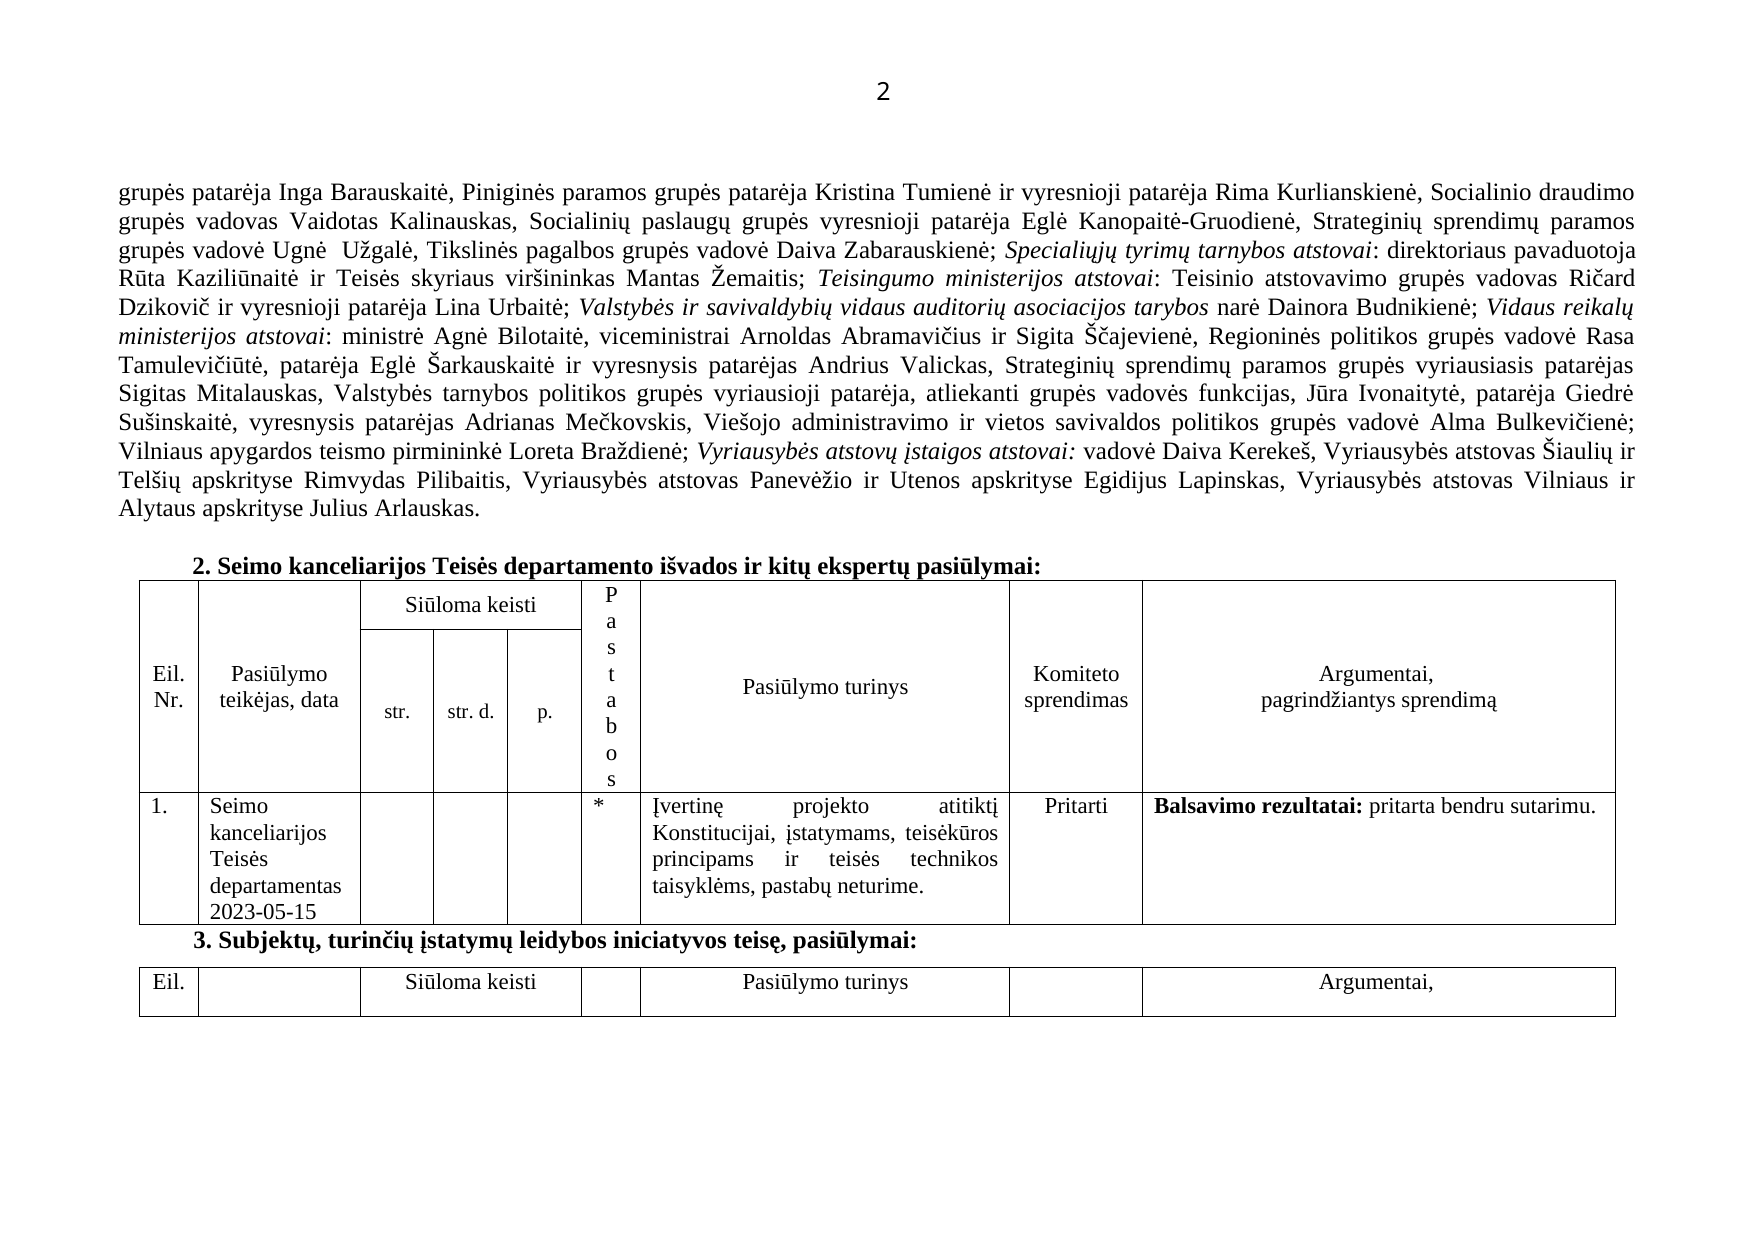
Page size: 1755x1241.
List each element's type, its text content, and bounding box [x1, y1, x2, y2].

table_header Argumentai, pagrindžiantys sprendimą [1143, 581, 1615, 792]
table_cell [434, 793, 507, 924]
table_cell str. d. [434, 630, 507, 792]
table_header Pasiūlymo turinys [641, 968, 1009, 1016]
table_header Eil. [140, 968, 198, 1016]
table_header Komiteto sprendimas [1010, 581, 1142, 792]
table_header [199, 968, 360, 1016]
table_header Eil. Nr. [140, 581, 198, 792]
table_header Siūloma keisti [361, 581, 581, 629]
table_header Pastabos [582, 581, 640, 792]
table_header [1010, 968, 1142, 1016]
text 3. Subjektų, turinčių įstatymų leidybos iniciatyvos teisę, pasiūlymai: [118, 925, 1636, 954]
text grupės patarėja Inga Barauskaitė, Piniginės paramos grupės patarėja Kristina Tumienė ir vyresnioji patarėja Rima Kurlianskienė, Socialinio draudimo grupės vadovas Vaidotas Kalinauskas, Socialinių paslaugų grupės vyresnioji patarėja Eglė Kanopaitė-Gruodienė, Strateginių sprendimų paramos grupės vadovė Ugnė Užgalė, Tikslinės pagalbos grupės vadovė Daiva Zabarauskienė; Specialiųjų tyrimų tarnybos atstovai: direktoriaus pavaduotoja Rūta Kaziliūnaitė ir Teisės skyriaus viršininkas Mantas Žemaitis; Teisingumo ministerijos atstovai: Teisinio atstovavimo grupės vadovas Ričard Dzikovič ir vyresnioji patarėja Lina Urbaitė; Valstybės ir savivaldybių vidaus auditorių asociacijos tarybos narė Dainora Budnikienė; Vidaus reikalų ministerijos atstovai: ministrė Agnė Bilotaitė, viceministrai Arnoldas Abramavičius ir Sigita Ščajevienė, Regioninės politikos grupės vadovė Rasa Tamulevičiūtė, patarėja Eglė Šarkauskaitė ir vyresnysis patarėjas Andrius Valickas, Strateginių sprendimų paramos grupės vyriausiasis patarėjas Sigitas Mitalauskas, Valstybės tarnybos politikos grupės vyriausioji patarėja, atliekanti grupės vadovės funkcijas, Jūra Ivonaitytė, patarėja Giedrė Sušinskaitė, vyresnysis patarėjas Adrianas Mečkovskis, Viešojo administravimo ir vietos savivaldos politikos grupės vadovė Alma Bulkevičienė; Vilniaus apygardos teismo pirmininkė Loreta Braždienė; Vyriausybės atstovų įstaigos atstovai: vadovė Daiva Kerekeš, Vyriausybės atstovas Šiaulių ir Telšių apskrityse Rimvydas Pilibaitis, Vyriausybės atstovas Panevėžio ir Utenos apskrityse Egidijus Lapinskas, Vyriausybės atstovas Vilniaus ir Alytaus apskrityse Julius Arlauskas. [118, 177, 1636, 522]
table_cell str. [361, 630, 433, 792]
table_header Argumentai, [1143, 968, 1615, 1016]
table_cell Balsavimo rezultatai: pritarta bendru sutarimu. [1143, 793, 1615, 924]
text 2. Seimo kanceliarijos Teisės departamento išvados ir kitų ekspertų pasiūlymai: [118, 551, 1636, 580]
table_cell [508, 793, 581, 924]
table_header Siūloma keisti [361, 968, 581, 1016]
table_cell * [582, 793, 640, 924]
table_cell Seimo kanceliarijos Teisės departamentas 2023-05-15 [199, 793, 360, 924]
table_header [582, 968, 640, 1016]
table_cell p. [508, 630, 581, 792]
table_cell Pritarti [1010, 793, 1142, 924]
table_header Pasiūlymo turinys [641, 581, 1009, 792]
table_cell 1. [140, 793, 198, 924]
table_cell Įvertinę projekto atitiktį Konstitucijai, įstatymams, teisėkūros principams ir teisės technikos taisyklėms, pastabų neturime. [641, 793, 1009, 924]
table_header Pasiūlymo teikėjas, data [199, 581, 360, 792]
table_cell [361, 793, 433, 924]
